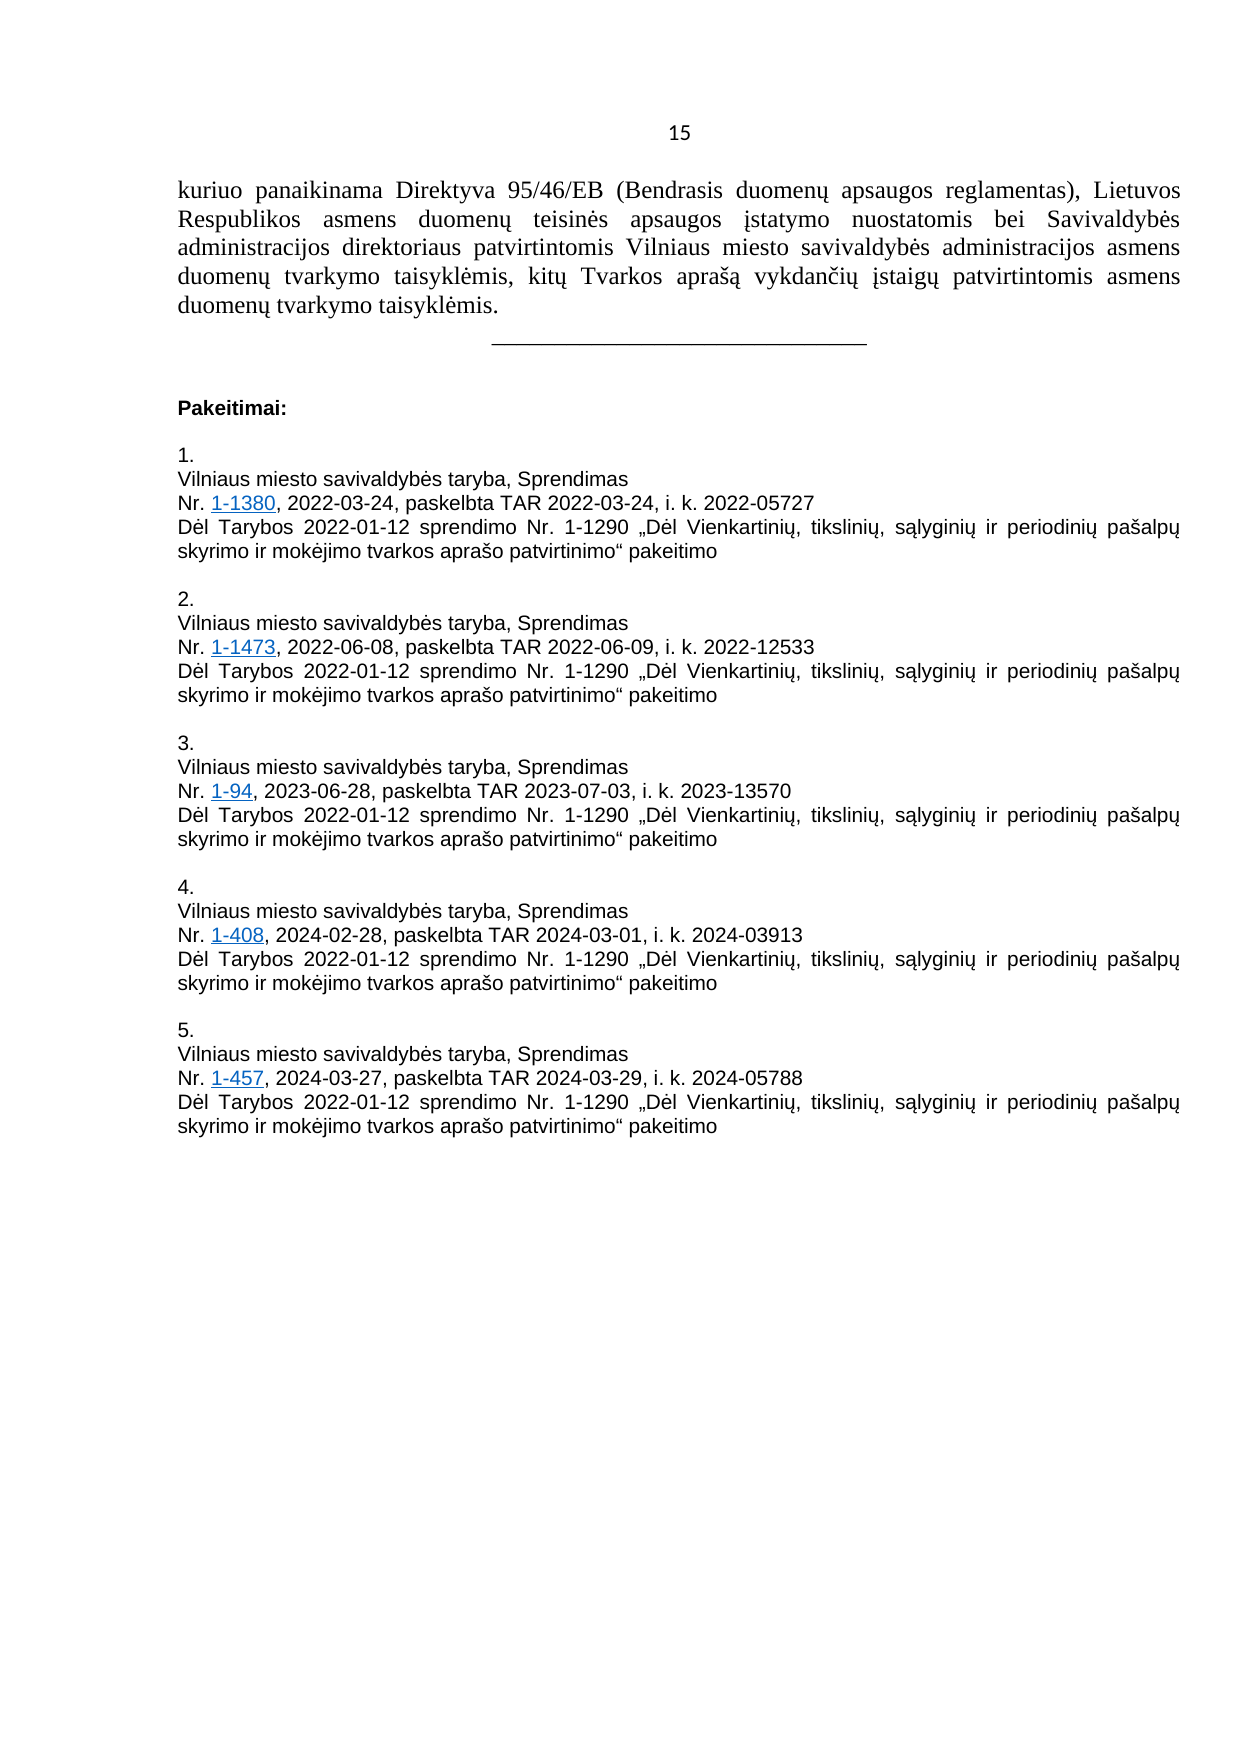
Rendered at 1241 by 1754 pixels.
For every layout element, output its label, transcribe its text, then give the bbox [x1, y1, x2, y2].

text Nr. 1-457, 2024-03-27, paskelbta TAR 2024-03-29, i. k. 2024-05788 [177, 1066, 1181, 1090]
text Vilniaus miesto savivaldybės taryba, Sprendimas [177, 755, 1181, 779]
text Vilniaus miesto savivaldybės taryba, Sprendimas [177, 898, 1181, 922]
text 4. [177, 874, 1181, 898]
text Dėl Tarybos 2022-01-12 sprendimo Nr. 1-1290 „Dėl Vienkartinių, tikslinių, sąlyginių ir periodinių pašalpų skyrimo ir mokėjimo tvarkos aprašo patvirtinimo“ pakeitimo [177, 1090, 1181, 1138]
text Dėl Tarybos 2022-01-12 sprendimo Nr. 1-1290 „Dėl Vienkartinių, tikslinių, sąlyginių ir periodinių pašalpų skyrimo ir mokėjimo tvarkos aprašo patvirtinimo“ pakeitimo [177, 803, 1181, 851]
text Dėl Tarybos 2022-01-12 sprendimo Nr. 1-1290 „Dėl Vienkartinių, tikslinių, sąlyginių ir periodinių pašalpų skyrimo ir mokėjimo tvarkos aprašo patvirtinimo“ pakeitimo [177, 946, 1181, 994]
text 5. [177, 1018, 1181, 1042]
text Nr. 1-1473, 2022-06-08, paskelbta TAR 2022-06-09, i. k. 2022-12533 [177, 635, 1181, 659]
text ______________________________ [177, 319, 1181, 347]
text Pakeitimai: [177, 395, 1181, 419]
text Nr. 1-94, 2023-06-28, paskelbta TAR 2023-07-03, i. k. 2023-13570 [177, 779, 1181, 803]
text kuriuo panaikinama Direktyva 95/46/EB (Bendrasis duomenų apsaugos reglamentas), Lietuvos Respublikos asmens duomenų teisinės apsaugos įstatymo nuostatomis bei Savivaldybės administracijos direktoriaus patvirtintomis Vilniaus miesto savivaldybės administracijos asmens duomenų tvarkymo taisyklėmis, kitų Tvarkos aprašą vykdančių įstaigų patvirtintomis asmens duomenų tvarkymo taisyklėmis. [177, 175, 1181, 319]
text Vilniaus miesto savivaldybės taryba, Sprendimas [177, 467, 1181, 491]
text Vilniaus miesto savivaldybės taryba, Sprendimas [177, 611, 1181, 635]
text 1. [177, 443, 1181, 467]
text Nr. 1-1380, 2022-03-24, paskelbta TAR 2022-03-24, i. k. 2022-05727 [177, 491, 1181, 515]
text Dėl Tarybos 2022-01-12 sprendimo Nr. 1-1290 „Dėl Vienkartinių, tikslinių, sąlyginių ir periodinių pašalpų skyrimo ir mokėjimo tvarkos aprašo patvirtinimo“ pakeitimo [177, 515, 1181, 563]
text 2. [177, 587, 1181, 611]
text Vilniaus miesto savivaldybės taryba, Sprendimas [177, 1042, 1181, 1066]
text Dėl Tarybos 2022-01-12 sprendimo Nr. 1-1290 „Dėl Vienkartinių, tikslinių, sąlyginių ir periodinių pašalpų skyrimo ir mokėjimo tvarkos aprašo patvirtinimo“ pakeitimo [177, 659, 1181, 707]
text Nr. 1-408, 2024-02-28, paskelbta TAR 2024-03-01, i. k. 2024-03913 [177, 922, 1181, 946]
text 3. [177, 731, 1181, 755]
